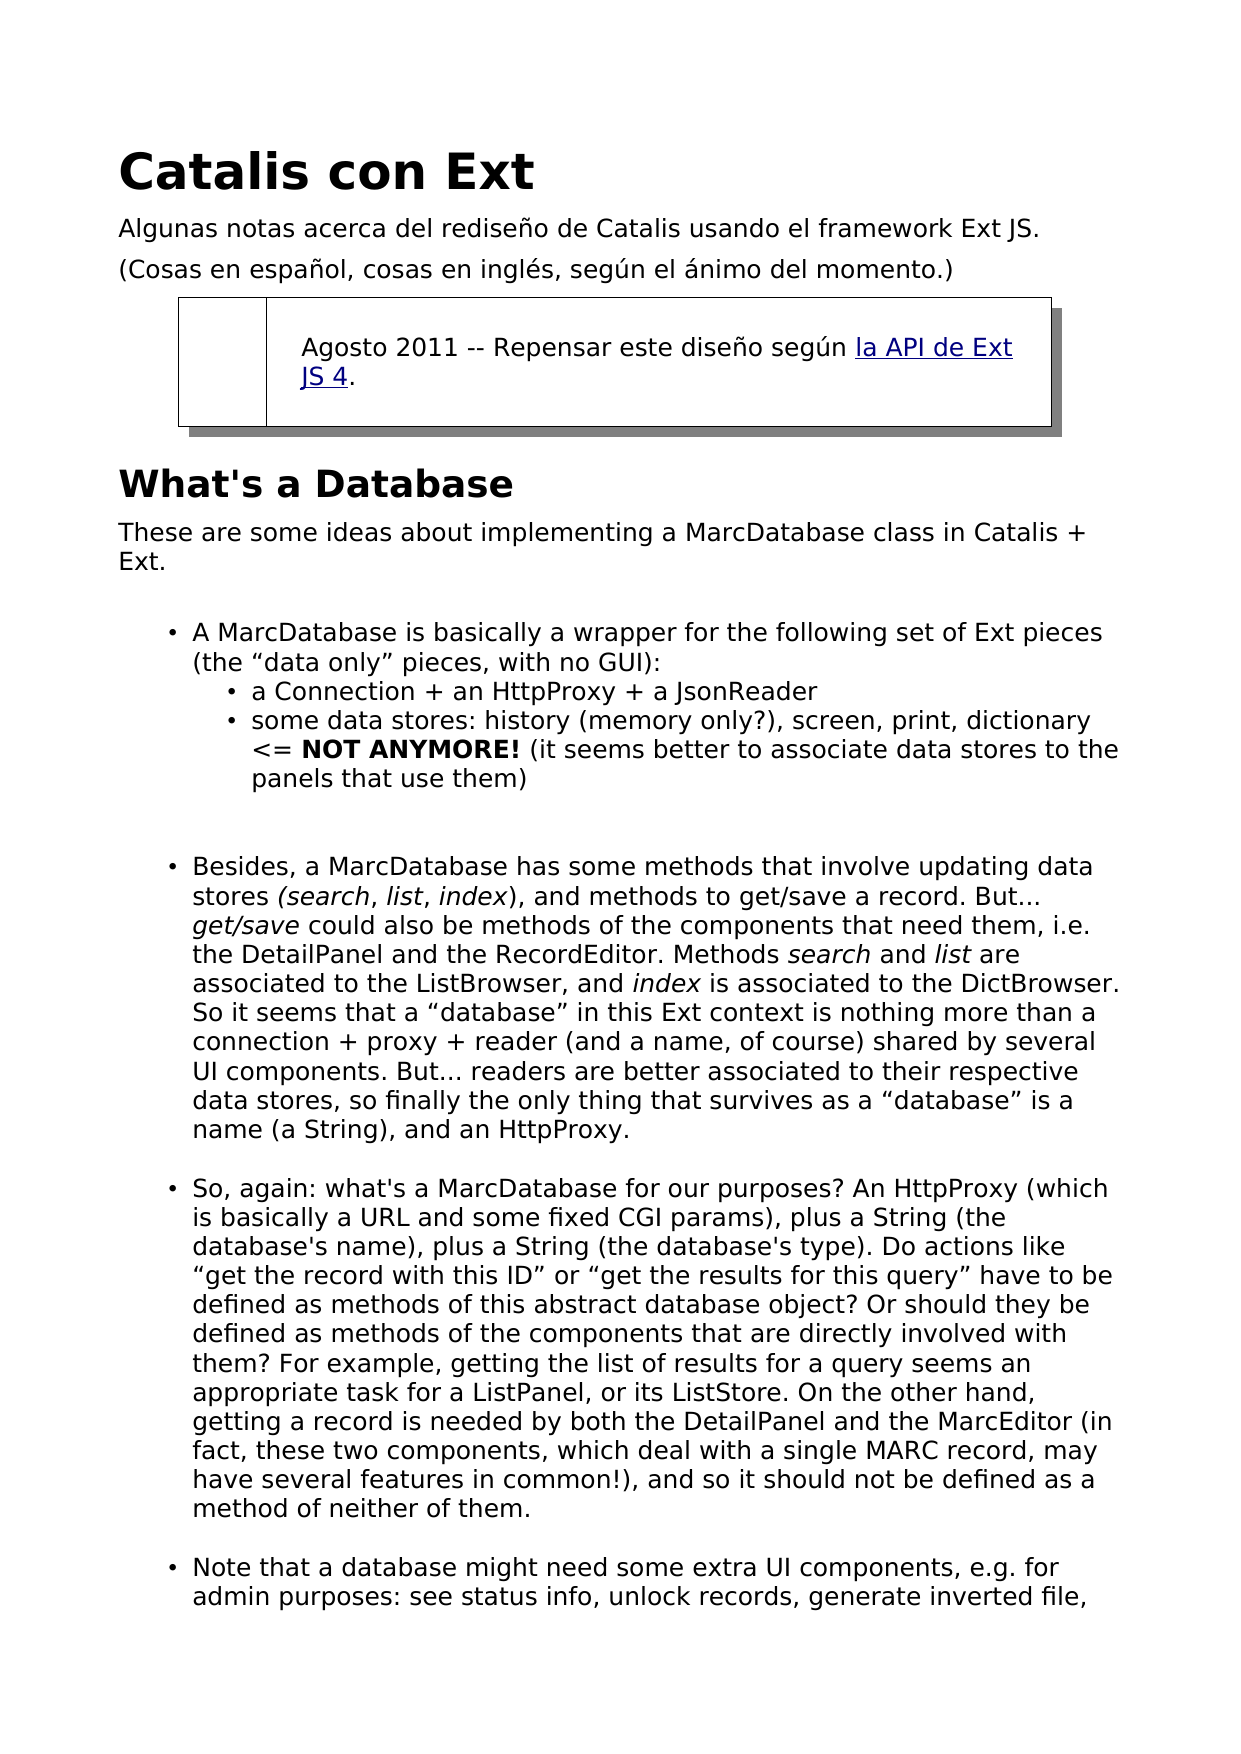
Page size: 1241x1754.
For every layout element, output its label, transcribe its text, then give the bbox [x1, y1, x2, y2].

subtitle What's a Database [118, 462, 1122, 506]
list A MarcDatabase is basically a wrapper for the following set of Ext pieces (the “data only” pieces, with no GUI): [177, 619, 1122, 677]
list Besides, a MarcDatabase has some methods that involve updating data stores (search, list, index), and methods to get/save a record. But... get/save could also be methods of the components that need them, i.e. the DetailPanel and the RecordEditor. Methods search and list are associated to the ListBrowser, and index is associated to the DictBrowser. So it seems that a “database” in this Ext context is nothing more than a connection + proxy + reader (and a name, of course) shared by several UI components. But... readers are better associated to their respective data stores, so finally the only thing that survives as a “database” is a name (a String), and an HttpProxy. [177, 853, 1122, 1144]
subtitle Catalis con Ext [118, 143, 1122, 201]
list some data stores: history (memory only?), screen, print, dictionary <= NOT ANYMORE! (it seems better to associate data stores to the panels that use them) [236, 706, 1122, 794]
table_header Agosto 2011 -- Repensar este diseño según la API de Ext JS 4. [267, 298, 1051, 426]
text Algunas notas acerca del rediseño de Catalis usando el framework Ext JS. [118, 214, 1122, 243]
list So, again: what's a MarcDatabase for our purposes? An HttpProxy (which is basically a URL and some fixed CGI params), plus a String (the database's name), plus a String (the database's type). Do actions like “get the record with this ID” or “get the results for this query” have to be defined as methods of this abstract database object? Or should they be defined as methods of the components that are directly involved with them? For example, getting the list of results for a query seems an appropriate task for a ListPanel, or its ListStore. On the other hand, getting a record is needed by both the DetailPanel and the MarcEditor (in fact, these two components, which deal with a single MARC record, may have several features in common!), and so it should not be defined as a method of neither of them. [177, 1174, 1122, 1524]
list a Connection + an HttpProxy + a JsonReader [236, 677, 1122, 706]
text These are some ideas about implementing a MarcDatabase class in Catalis + Ext. [118, 518, 1122, 577]
list Note that a database might need some extra UI components, e.g. for admin purposes: see status info, unlock records, generate inverted file, [177, 1553, 1122, 1612]
text (Cosas en español, cosas en inglés, según el ánimo del momento.) [118, 256, 1122, 285]
table_header [179, 298, 266, 426]
